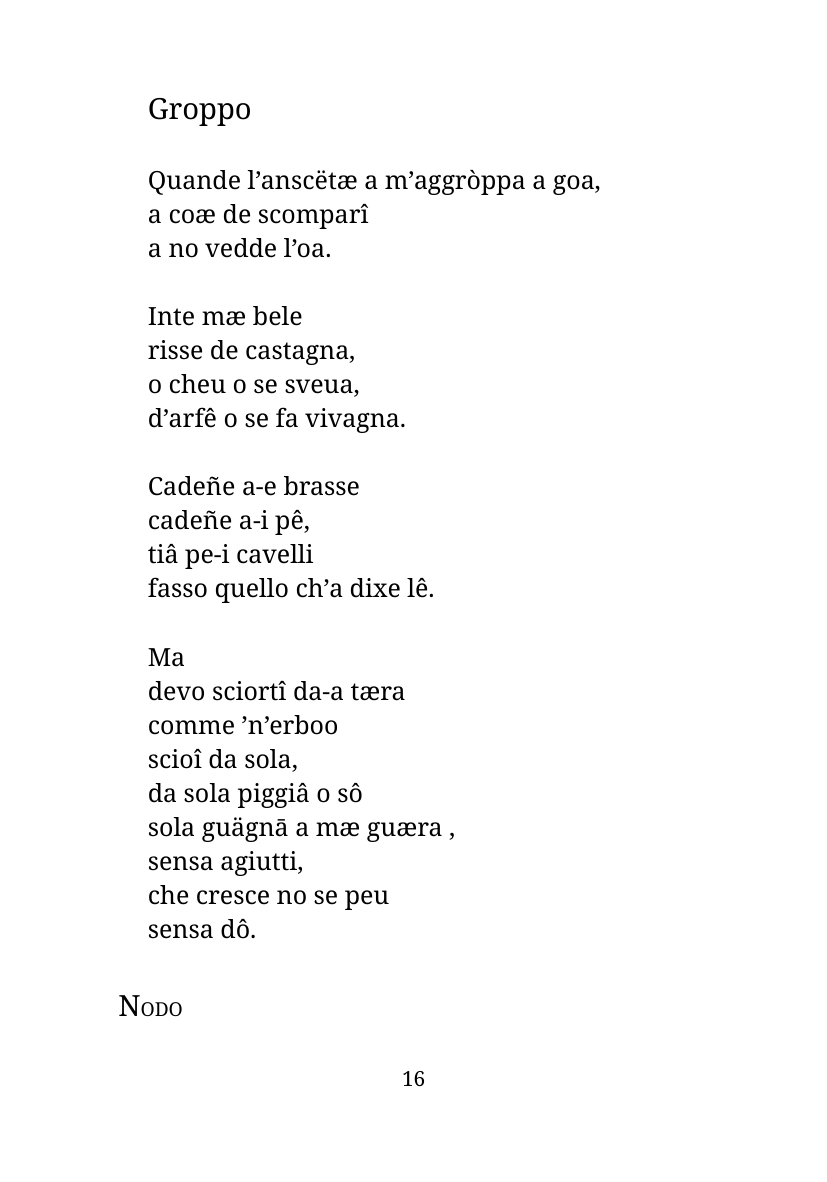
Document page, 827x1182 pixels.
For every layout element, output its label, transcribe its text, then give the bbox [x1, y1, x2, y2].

text fasso quello ch’a dixe lê. [118, 571, 709, 605]
text Inte mæ bele [118, 298, 709, 333]
text cadeñe a-i pê, [118, 503, 709, 537]
text Ma [118, 639, 709, 673]
text Nodo [118, 985, 709, 1025]
text sensa agiutti, [118, 843, 709, 878]
text devo sciortî da-a tæra [118, 673, 709, 707]
text sensa dô. [118, 912, 709, 946]
text tiâ pe-i cavelli [118, 537, 709, 571]
text a coæ de scomparî [118, 196, 709, 230]
text che cresce no se peu [118, 878, 709, 912]
text Quande l’anscëtæ a m’aggròppa a goa, [118, 162, 709, 196]
text a no vedde l’oa. [118, 230, 709, 264]
text scioî da sola, [118, 741, 709, 775]
text sola guägnā a mæ guæra , [118, 809, 709, 843]
text Cadeñe a-e brasse [118, 469, 709, 503]
text comme ’n’erboo [118, 707, 709, 741]
text da sola piggiâ o sô [118, 775, 709, 809]
text o cheu o se sveua, [118, 367, 709, 401]
text Groppo [118, 88, 709, 128]
text risse de castagna, [118, 333, 709, 367]
text d’arfê o se fa vivagna. [118, 401, 709, 435]
